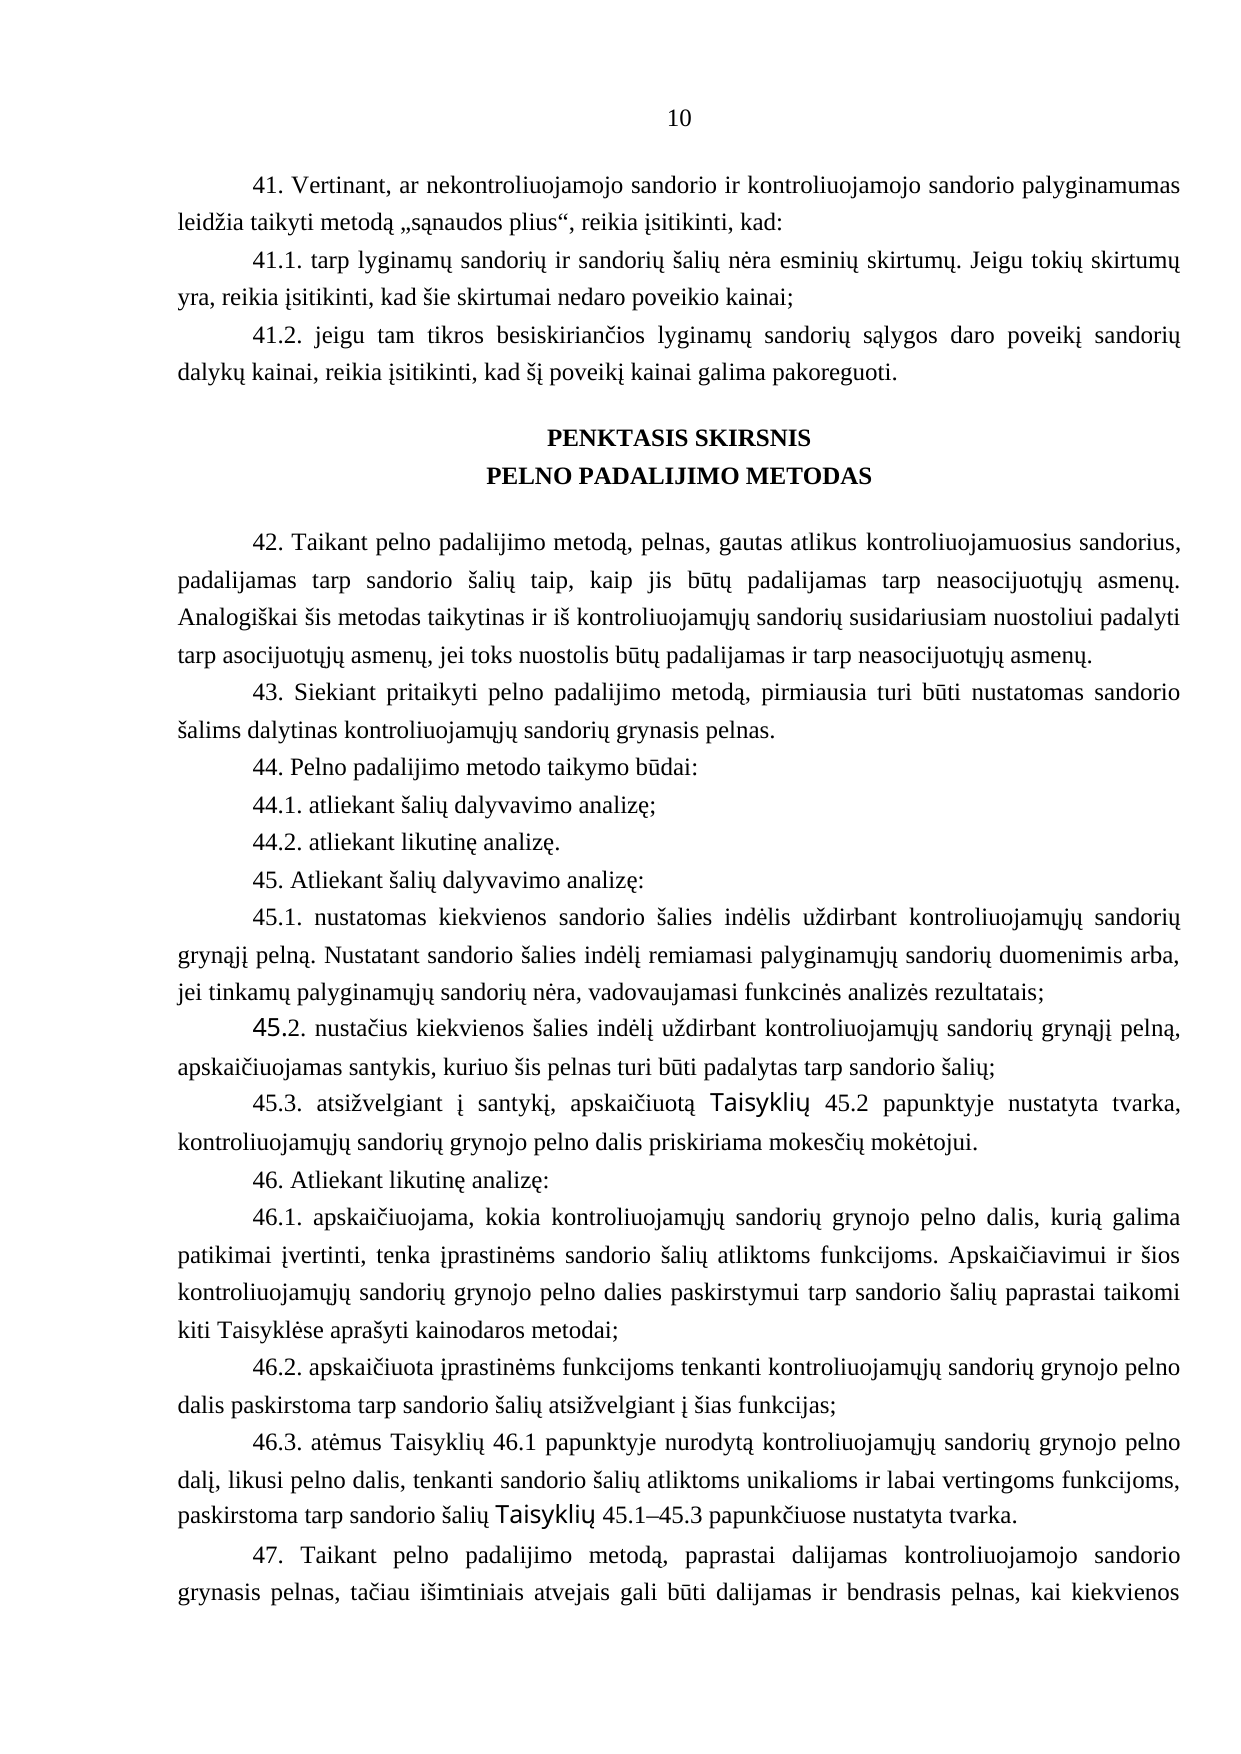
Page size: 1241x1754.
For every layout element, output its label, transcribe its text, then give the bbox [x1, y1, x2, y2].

text 45.1. nustatomas kiekvienos sandorio šalies indėlis uždirbant kontroliuojamųjų sandorių grynąjį pelną. Nustatant sandorio šalies indėlį remiamasi palyginamųjų sandorių duomenimis arba, jei tinkamų palyginamųjų sandorių nėra, vadovaujamasi funkcinės analizės rezultatais; [177, 893, 1181, 1006]
text 47. Taikant pelno padalijimo metodą, paprastai dalijamas kontroliuojamojo sandorio grynasis pelnas, tačiau išimtiniais atvejais gali būti dalijamas ir bendrasis pelnas, kai kiekvienos [177, 1531, 1181, 1606]
text pelno padalijimo metodas [177, 452, 1181, 490]
text 45.3. atsižvelgiant į santykį, apskaičiuotą Taisyklių 45.2 papunktyje nustatyta tvarka, kontroliuojamųjų sandorių grynojo pelno dalis priskiriama mokesčių mokėtojui. [177, 1081, 1181, 1156]
text 43. Siekiant pritaikyti pelno padalijimo metodą, pirmiausia turi būti nustatomas sandorio šalims dalytinas kontroliuojamųjų sandorių grynasis pelnas. [177, 668, 1181, 743]
text 45.2. nustačius kiekvienos šalies indėlį uždirbant kontroliuojamųjų sandorių grynąjį pelną, apskaičiuojamas santykis, kuriuo šis pelnas turi būti padalytas tarp sandorio šalių; [177, 1006, 1181, 1081]
text 44.1. atliekant šalių dalyvavimo analizę; [177, 781, 1181, 818]
text 46. Atliekant likutinę analizę: [177, 1156, 1181, 1193]
text 41.1. tarp lyginamų sandorių ir sandorių šalių nėra esminių skirtumų. Jeigu tokių skirtumų yra, reikia įsitikinti, kad šie skirtumai nedaro poveikio kainai; [177, 236, 1181, 311]
text 42. Taikant pelno padalijimo metodą, pelnas, gautas atlikus kontroliuojamuosius sandorius, padalijamas tarp sandorio šalių taip, kaip jis būtų padalijamas tarp neasocijuotųjų asmenų. Analogiškai šis metodas taikytinas ir iš kontroliuojamųjų sandorių susidariusiam nuostoliui padalyti tarp asocijuotųjų asmenų, jei toks nuostolis būtų padalijamas ir tarp neasocijuotųjų asmenų. [177, 518, 1181, 668]
text 44.2. atliekant likutinę analizę. [177, 818, 1181, 856]
text 46.1. apskaičiuojama, kokia kontroliuojamųjų sandorių grynojo pelno dalis, kurią galima patikimai įvertinti, tenka įprastinėms sandorio šalių atliktoms funkcijoms. Apskaičiavimui ir šios kontroliuojamųjų sandorių grynojo pelno dalies paskirstymui tarp sandorio šalių paprastai taikomi kiti Taisyklėse aprašyti kainodaros metodai; [177, 1193, 1181, 1343]
text 44. Pelno padalijimo metodo taikymo būdai: [177, 743, 1181, 781]
text 41.2. jeigu tam tikros besiskiriančios lyginamų sandorių sąlygos daro poveikį sandorių dalykų kainai, reikia įsitikinti, kad šį poveikį kainai galima pakoreguoti. [177, 311, 1181, 386]
text 46.3. atėmus Taisyklių 46.1 papunktyje nurodytą kontroliuojamųjų sandorių grynojo pelno dalį, likusi pelno dalis, tenkanti sandorio šalių atliktoms unikalioms ir labai vertingoms funkcijoms, paskirstoma tarp sandorio šalių Taisyklių 45.1–45.3 papunkčiuose nustatyta tvarka. [177, 1418, 1181, 1531]
text 41. Vertinant, ar nekontroliuojamojo sandorio ir kontroliuojamojo sandorio palyginamumas leidžia taikyti metodą „sąnaudos plius“, reikia įsitikinti, kad: [177, 161, 1181, 236]
text 45. Atliekant šalių dalyvavimo analizę: [177, 856, 1181, 893]
text PENKTASIS SKIRSNIS [177, 415, 1181, 452]
text 46.2. apskaičiuota įprastinėms funkcijoms tenkanti kontroliuojamųjų sandorių grynojo pelno dalis paskirstoma tarp sandorio šalių atsižvelgiant į šias funkcijas; [177, 1343, 1181, 1418]
